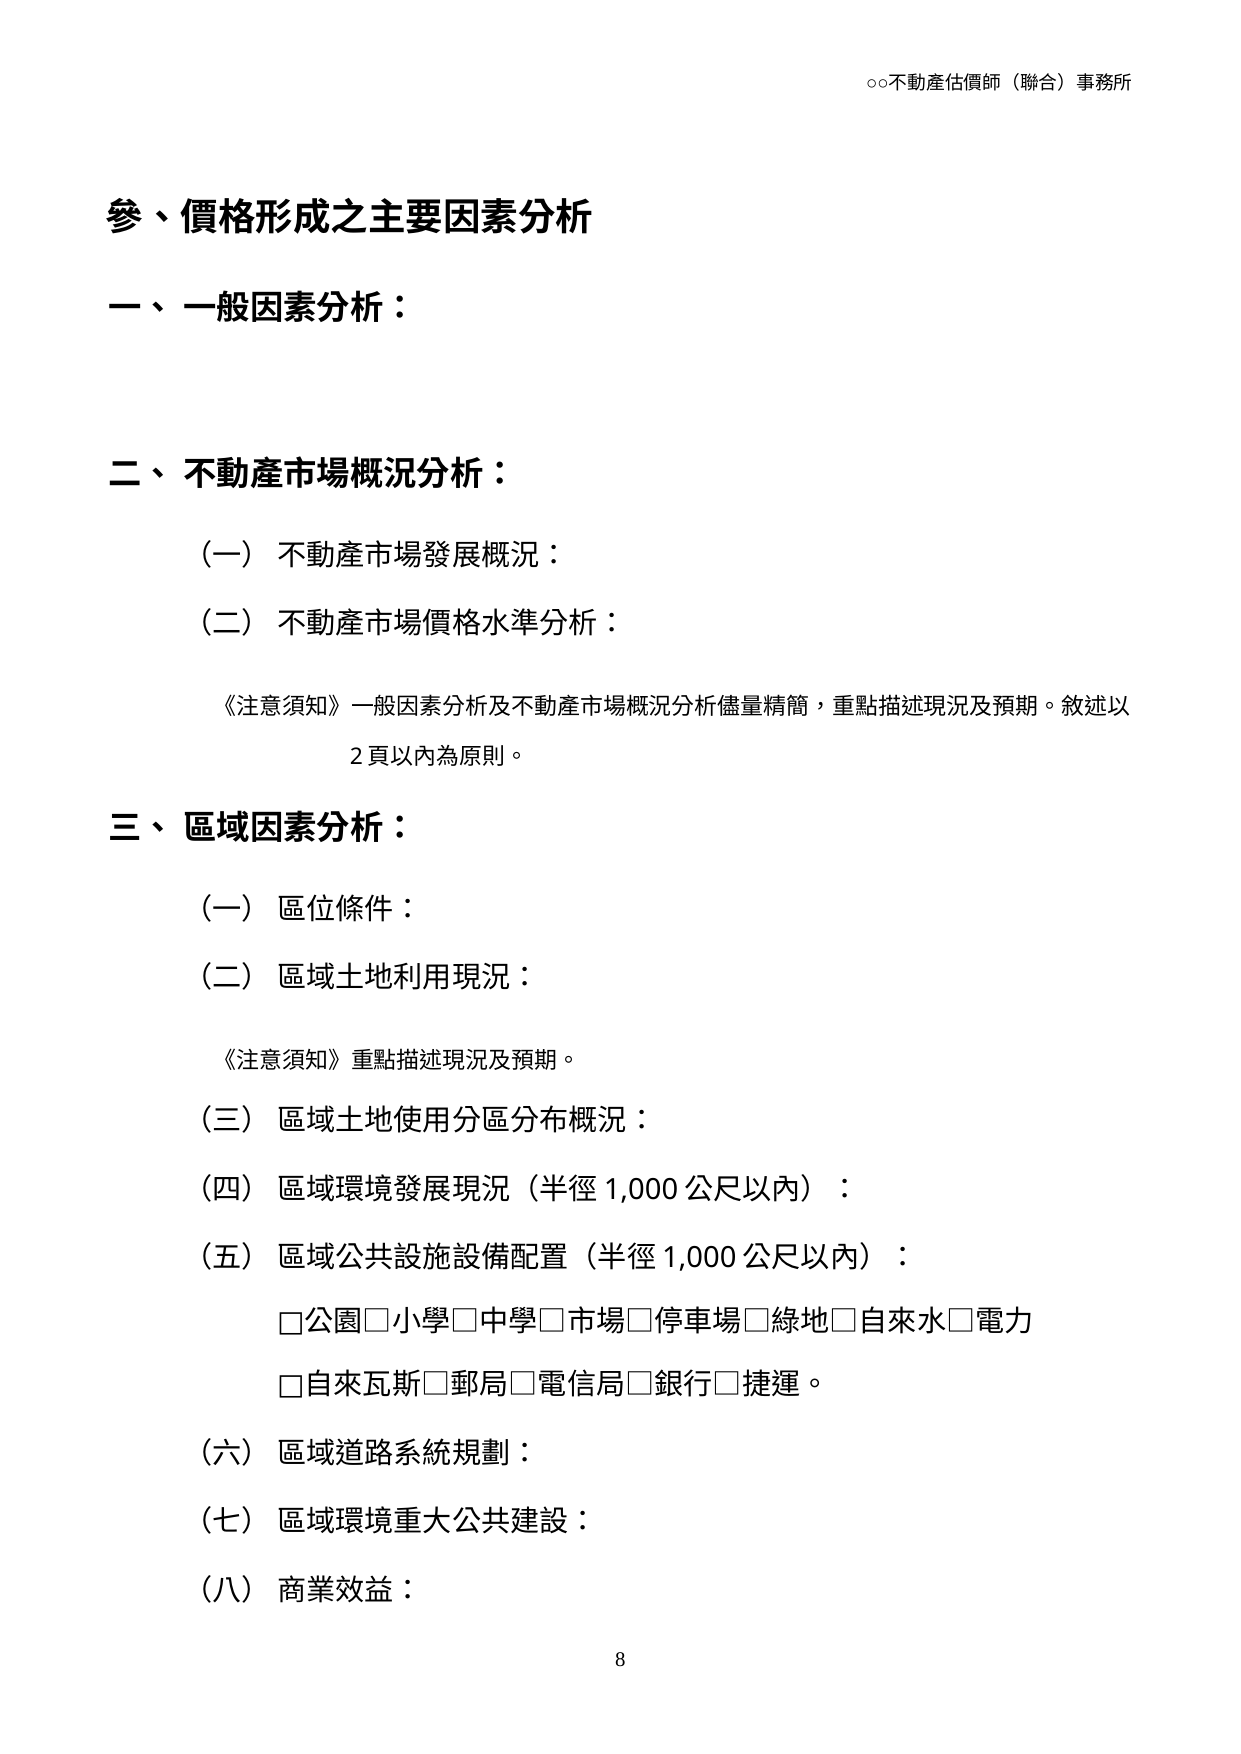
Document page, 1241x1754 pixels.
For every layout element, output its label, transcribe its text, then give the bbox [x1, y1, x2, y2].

text 《注意須知》重點描述現況及預期。 [213, 1042, 1132, 1075]
subtitle 區域環境重大公共建設： [271, 1498, 1132, 1540]
subtitle 區域道路系統規劃： [271, 1429, 1132, 1472]
subtitle 區位條件： [271, 885, 1132, 927]
subtitle 一般因素分析： [108, 281, 1132, 329]
subtitle 商業效益： [271, 1566, 1132, 1609]
subtitle 區域環境發展現況（半徑1,000公尺以內）： [271, 1165, 1132, 1208]
subtitle 參、價格形成之主要因素分析 [106, 187, 1132, 241]
subtitle 不動產市場發展概況： [271, 531, 1132, 573]
subtitle 不動產市場概況分析： [108, 446, 1132, 495]
subtitle 區域土地利用現況： [271, 954, 1132, 996]
subtitle 區域土地使用分區分布概況： [271, 1097, 1132, 1139]
subtitle 不動產市場價格水準分析： [271, 600, 1132, 642]
text □公園□小學□中學□市場□停車場□綠地□自來水□電力 [258, 1297, 1132, 1340]
subtitle 區域因素分析： [108, 800, 1132, 849]
text 《注意須知》一般因素分析及不動產市場概況分析儘量精簡，重點描述現況及預期。敘述以2頁以內為原則。 [213, 688, 1132, 771]
subtitle 區域公共設施設備配置（半徑1,000公尺以內）： [271, 1234, 1132, 1276]
text □自來瓦斯□郵局□電信局□銀行□捷運。 [258, 1361, 1132, 1403]
